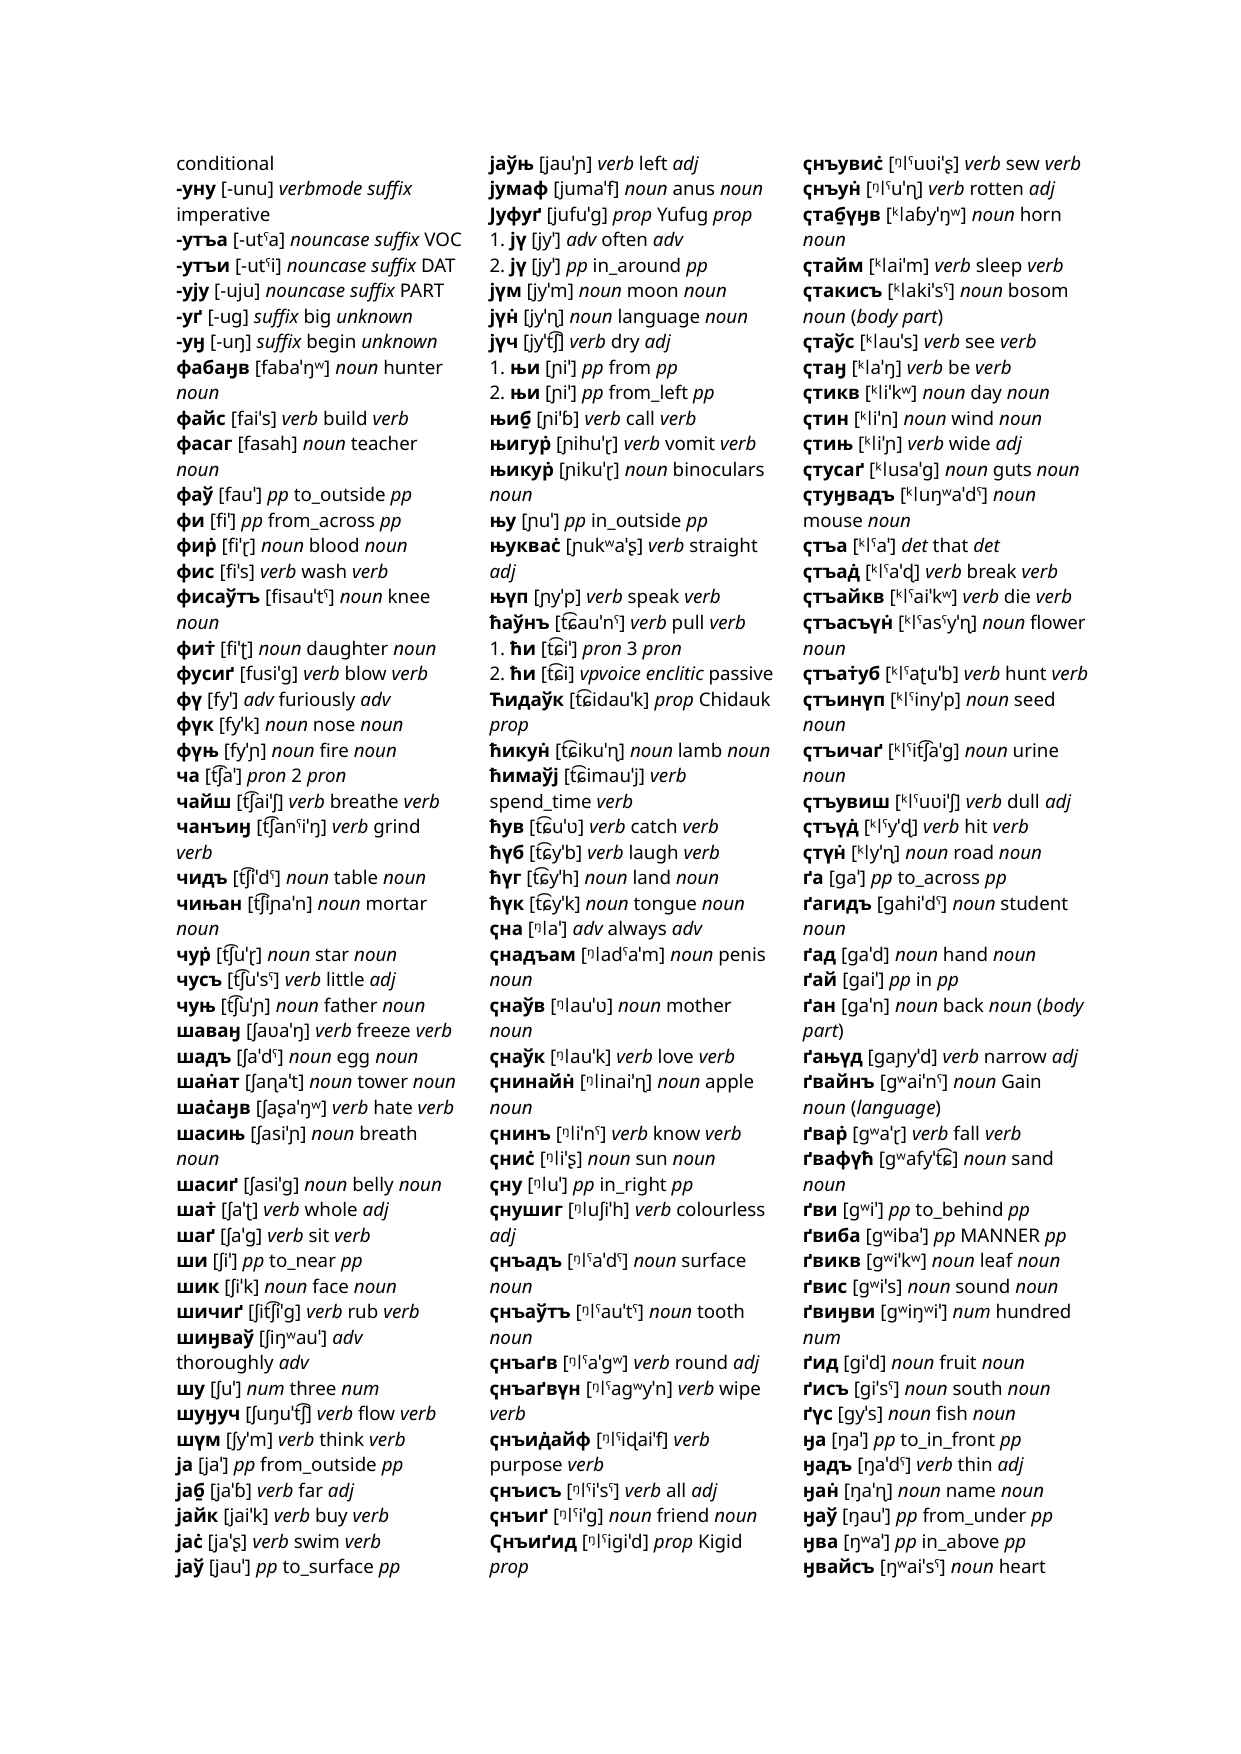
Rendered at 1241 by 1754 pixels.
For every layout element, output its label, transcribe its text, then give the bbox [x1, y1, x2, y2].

text чайш [t͡ʃaiˈʃ] verb breathe verb [176, 788, 463, 813]
text чињан [t͡ʃiɲaˈn] noun mortar noun [176, 890, 463, 941]
text ґви [ɡʷiˈ] pp to_behind pp [803, 1196, 1090, 1222]
text ҁнъун̇ [ᵑǀˤuˈɳ] verb rotten adj [803, 176, 1090, 201]
text ҁнаўв [ᵑǀauˈʋ] noun mother noun [489, 992, 777, 1043]
text ґа [ɡaˈ] pp to_across pp [803, 864, 1090, 890]
text шат̇ [ʃaˈʈ] verb whole adj [176, 1196, 463, 1222]
text 1. јү [jyˈ] adv often adv [489, 227, 777, 252]
text ћүг [t͡ɕyˈh] noun land noun [489, 864, 777, 890]
text ґвиӈви [ɡʷiŋʷiˈ] num hundred num [803, 1298, 1090, 1349]
text чидъ [t͡ʃiˈdˤ] noun table noun [176, 864, 463, 890]
text ҁтъүд̇ [ᵏǀˤyˈɖ] verb hit verb [803, 813, 1090, 839]
text јаўњ [jauˈɲ] verb left adj [489, 150, 777, 176]
text ҁтакисъ [ᵏǀakiˈsˤ] noun bosom noun (body part) [803, 278, 1090, 329]
text 1. њи [ɲiˈ] pp from pp [489, 354, 777, 380]
text ћаўнъ [t͡ɕauˈnˤ] verb pull verb [489, 609, 777, 635]
text шичиґ [ʃit͡ʃiˈɡ] verb rub verb [176, 1298, 463, 1324]
text њигур̇ [ɲihuˈɽ] verb vomit verb [489, 431, 777, 456]
text ҁнушиг [ᵑǀuʃiˈh] verb colourless adj [489, 1196, 777, 1247]
text -уґ [-uɡ] suffix big unknown [176, 303, 463, 329]
text фусиґ [fusiˈɡ] verb blow verb [176, 660, 463, 686]
text њүп [ɲyˈp] verb speak verb [489, 584, 777, 609]
text јас̇ [jaˈʂ] verb swim verb [176, 1528, 463, 1554]
text ҁна [ᵑǀaˈ] adv always adv [489, 916, 777, 941]
text ґүс [ɡyˈs] noun fish noun [803, 1401, 1090, 1426]
text ґвиба [ɡʷibaˈ] pp MANNER pp [803, 1222, 1090, 1247]
text ҁнинайн̇ [ᵑǀinaiˈɳ] noun apple noun [489, 1069, 777, 1120]
text ћимаўј [t͡ɕimauˈj] verb spend_time verb [489, 762, 777, 813]
text ћүк [t͡ɕyˈk] noun tongue noun [489, 890, 777, 916]
text шиӈваў [ʃiŋʷauˈ] adv thoroughly adv [176, 1324, 463, 1375]
text ћикун̇ [t͡ɕikuˈɳ] noun lamb noun [489, 737, 777, 762]
text шуӈуч [ʃuŋuˈt͡ʃ] verb flow verb [176, 1401, 463, 1426]
text фис [fiˈs] verb wash verb [176, 558, 463, 584]
text ҁтусаґ [ᵏǀusaˈɡ] noun guts noun [803, 456, 1090, 482]
text шүм [ʃyˈm] verb think verb [176, 1426, 463, 1452]
text јаб̱ [jaˈɓ] verb far adj [176, 1477, 463, 1503]
text ҁтињ [ᵏǀiˈɲ] verb wide adj [803, 431, 1090, 456]
text јүч [jyˈt͡ʃ] verb dry adj [489, 329, 777, 354]
text јаў [jauˈ] pp to_surface pp [176, 1554, 463, 1579]
text фит̇ [fiˈʈ] noun daughter noun [176, 635, 463, 660]
text ҁтаӈ [ᵏǀaˈŋ] verb be verb [803, 354, 1090, 380]
text ҁтъа [ᵏǀˤaˈ] det that det [803, 533, 1090, 558]
text ҁнинъ [ᵑǀiˈnˤ] verb know verb [489, 1120, 777, 1145]
text ҁтаўс [ᵏǀauˈs] verb see verb [803, 329, 1090, 354]
text фаў [fauˈ] pp to_outside pp [176, 482, 463, 507]
text ҁну [ᵑǀuˈ] pp in_right pp [489, 1171, 777, 1196]
text ґан [ɡaˈn] noun back noun (body part) [803, 992, 1090, 1043]
text ҁтүн̇ [ᵏǀyˈɳ] noun road noun [803, 839, 1090, 864]
text ґагидъ [ɡahiˈdˤ] noun student noun [803, 890, 1090, 941]
text ґвис [ɡʷiˈs] noun sound noun [803, 1273, 1090, 1298]
text њикур̇ [ɲikuˈɽ] noun binoculars noun [489, 456, 777, 507]
text ҁтуӈвадъ [ᵏǀuŋʷaˈdˤ] noun mouse noun [803, 482, 1090, 533]
text -утъи [-utˤi] nouncase suffix DAT [176, 252, 463, 278]
text фисаўтъ [fisauˈtˤ] noun knee noun [176, 584, 463, 635]
text ҁнис̇ [ᵑǀiˈʂ] noun sun noun [489, 1145, 777, 1171]
text ја [jaˈ] pp from_outside pp [176, 1452, 463, 1477]
text 2. ћи [t͡ɕi] vpvoice enclitic passive [489, 660, 777, 686]
text ҁтъасъүн̇ [ᵏǀˤasˤyˈɳ] noun flower noun [803, 609, 1090, 660]
text чанъиӈ [t͡ʃanˤiˈŋ] verb grind verb [176, 813, 463, 864]
text ӈва [ŋʷaˈ] pp in_above pp [803, 1528, 1090, 1554]
text ҁнъисъ [ᵑǀˤiˈsˤ] verb all adj [489, 1477, 777, 1503]
text ӈан̇ [ŋaˈɳ] noun name noun [803, 1477, 1090, 1503]
text ча [t͡ʃaˈ] pron 2 pron [176, 762, 463, 788]
text шаґ [ʃaˈɡ] verb sit verb [176, 1222, 463, 1247]
text ҁтъад̇ [ᵏǀˤaˈɖ] verb break verb [803, 558, 1090, 584]
text ҁтаб̱үӈв [ᵏǀaɓyˈŋʷ] noun horn noun [803, 201, 1090, 252]
text Јуфуґ [jufuˈɡ] prop Yufug prop [489, 201, 777, 227]
text шик [ʃiˈk] noun face noun [176, 1273, 463, 1298]
text -утъа [-utˤa] nouncase suffix VOC [176, 227, 463, 252]
text шан̇ат [ʃaɳaˈt] noun tower noun [176, 1069, 463, 1094]
text њиб̱ [ɲiˈɓ] verb call verb [489, 405, 777, 431]
text 2. њи [ɲiˈ] pp from_left pp [489, 380, 777, 405]
text ӈаў [ŋauˈ] pp from_under pp [803, 1503, 1090, 1528]
text ҁтъувиш [ᵏǀˤuʋiˈʃ] verb dull adj [803, 788, 1090, 813]
text ћүб [t͡ɕyˈb] verb laugh verb [489, 839, 777, 864]
text јүм [jyˈm] noun moon noun [489, 278, 777, 303]
text ҁтайм [ᵏǀaiˈm] verb sleep verb [803, 252, 1090, 278]
text ши [ʃiˈ] pp to_near pp [176, 1247, 463, 1273]
text ґид [ɡiˈd] noun fruit noun [803, 1349, 1090, 1375]
text ґвар̇ [ɡʷaˈɽ] verb fall verb [803, 1120, 1090, 1145]
text conditional [176, 150, 463, 176]
text ґвафүћ [ɡʷafyˈt͡ɕ] noun sand noun [803, 1145, 1090, 1196]
text ӈа [ŋaˈ] pp to_in_front pp [803, 1426, 1090, 1452]
text ҁтин [ᵏǀiˈn] noun wind noun [803, 405, 1090, 431]
text ҁнъадъ [ᵑǀˤaˈdˤ] noun surface noun [489, 1247, 777, 1298]
text 2. јү [jyˈ] pp in_around pp [489, 252, 777, 278]
text ґай [ɡaiˈ] pp in pp [803, 967, 1090, 992]
text јайк [jaiˈk] verb buy verb [176, 1503, 463, 1528]
text ґвайнъ [ɡʷaiˈnˤ] noun Gain noun (language) [803, 1069, 1090, 1120]
text чусъ [t͡ʃuˈsˤ] verb little adj [176, 967, 463, 992]
text шасиґ [ʃasiˈɡ] noun belly noun [176, 1171, 463, 1196]
text фи [fiˈ] pp from_across pp [176, 507, 463, 533]
text ҁнаўк [ᵑǀauˈk] verb love verb [489, 1043, 777, 1069]
text шас̇аӈв [ʃaʂaˈŋʷ] verb hate verb [176, 1094, 463, 1120]
text ҁнъаґвүн [ᵑǀˤaɡʷyˈn] verb wipe verb [489, 1375, 777, 1426]
text -уӈ [-uŋ] suffix begin unknown [176, 329, 463, 354]
text чур̇ [t͡ʃuˈɽ] noun star noun [176, 941, 463, 967]
text фир̇ [fiˈɽ] noun blood noun [176, 533, 463, 558]
text ҁнадъам [ᵑǀadˤaˈm] noun penis noun [489, 941, 777, 992]
text фабаӈв [fabaˈŋʷ] noun hunter noun [176, 354, 463, 405]
text шаваӈ [ʃaʋaˈŋ] verb freeze verb [176, 1018, 463, 1043]
text чуњ [t͡ʃuˈɲ] noun father noun [176, 992, 463, 1018]
text ҁтъичаґ [ᵏǀˤit͡ʃaˈɡ] noun urine noun [803, 737, 1090, 788]
text Ҁнъиґид [ᵑǀˤiɡiˈd] prop Kigid prop [489, 1528, 777, 1579]
text шасињ [ʃasiˈɲ] noun breath noun [176, 1120, 463, 1171]
text фүк [fyˈk] noun nose noun [176, 711, 463, 737]
text ґад [ɡaˈd] noun hand noun [803, 941, 1090, 967]
text файс [faiˈs] verb build verb [176, 405, 463, 431]
text ҁтикв [ᵏǀiˈkʷ] noun day noun [803, 380, 1090, 405]
text ҁнъаґв [ᵑǀˤaˈɡʷ] verb round adj [489, 1349, 777, 1375]
text ӈадъ [ŋaˈdˤ] verb thin adj [803, 1452, 1090, 1477]
text ґањүд [ɡaɲyˈd] verb narrow adj [803, 1043, 1090, 1069]
text јүн̇ [jyˈɳ] noun language noun [489, 303, 777, 329]
text фү [fyˈ] adv furiously adv [176, 686, 463, 711]
text ҁнъувис̇ [ᵑǀˤuʋiˈʂ] verb sew verb [803, 150, 1090, 176]
text фүњ [fyˈɲ] noun fire noun [176, 737, 463, 762]
text ґвикв [ɡʷiˈkʷ] noun leaf noun [803, 1247, 1090, 1273]
text ҁнъид̇айф [ᵑǀˤiɖaiˈf] verb purpose verb [489, 1426, 777, 1477]
text ҁтъайкв [ᵏǀˤaiˈkʷ] verb die verb [803, 584, 1090, 609]
text ҁтъат̇уб [ᵏǀˤaʈuˈb] verb hunt verb [803, 660, 1090, 686]
text Ћидаўк [t͡ɕidauˈk] prop Chidauk prop [489, 686, 777, 737]
text ҁтъинүп [ᵏǀˤinyˈp] noun seed noun [803, 686, 1090, 737]
text њу [ɲuˈ] pp in_outside pp [489, 507, 777, 533]
text шу [ʃuˈ] num three num [176, 1375, 463, 1401]
text јумаф [jumaˈf] noun anus noun [489, 176, 777, 201]
text фасаг [fasah] noun teacher noun [176, 431, 463, 482]
text ӈвайсъ [ŋʷaiˈsˤ] noun heart [803, 1554, 1090, 1579]
text шадъ [ʃaˈdˤ] noun egg noun [176, 1043, 463, 1069]
text 1. ћи [t͡ɕiˈ] pron 3 pron [489, 635, 777, 660]
text -уну [-unu] verbmode suffix imperative [176, 176, 463, 227]
text ҁнъаўтъ [ᵑǀˤauˈtˤ] noun tooth noun [489, 1298, 777, 1349]
text њуквас̇ [ɲukʷaˈʂ] verb straight adj [489, 533, 777, 584]
text ґисъ [ɡiˈsˤ] noun south noun [803, 1375, 1090, 1401]
text -ују [-uju] nouncase suffix PART [176, 278, 463, 303]
text ҁнъиґ [ᵑǀˤiˈɡ] noun friend noun [489, 1503, 777, 1528]
text ћув [t͡ɕuˈʋ] verb catch verb [489, 813, 777, 839]
